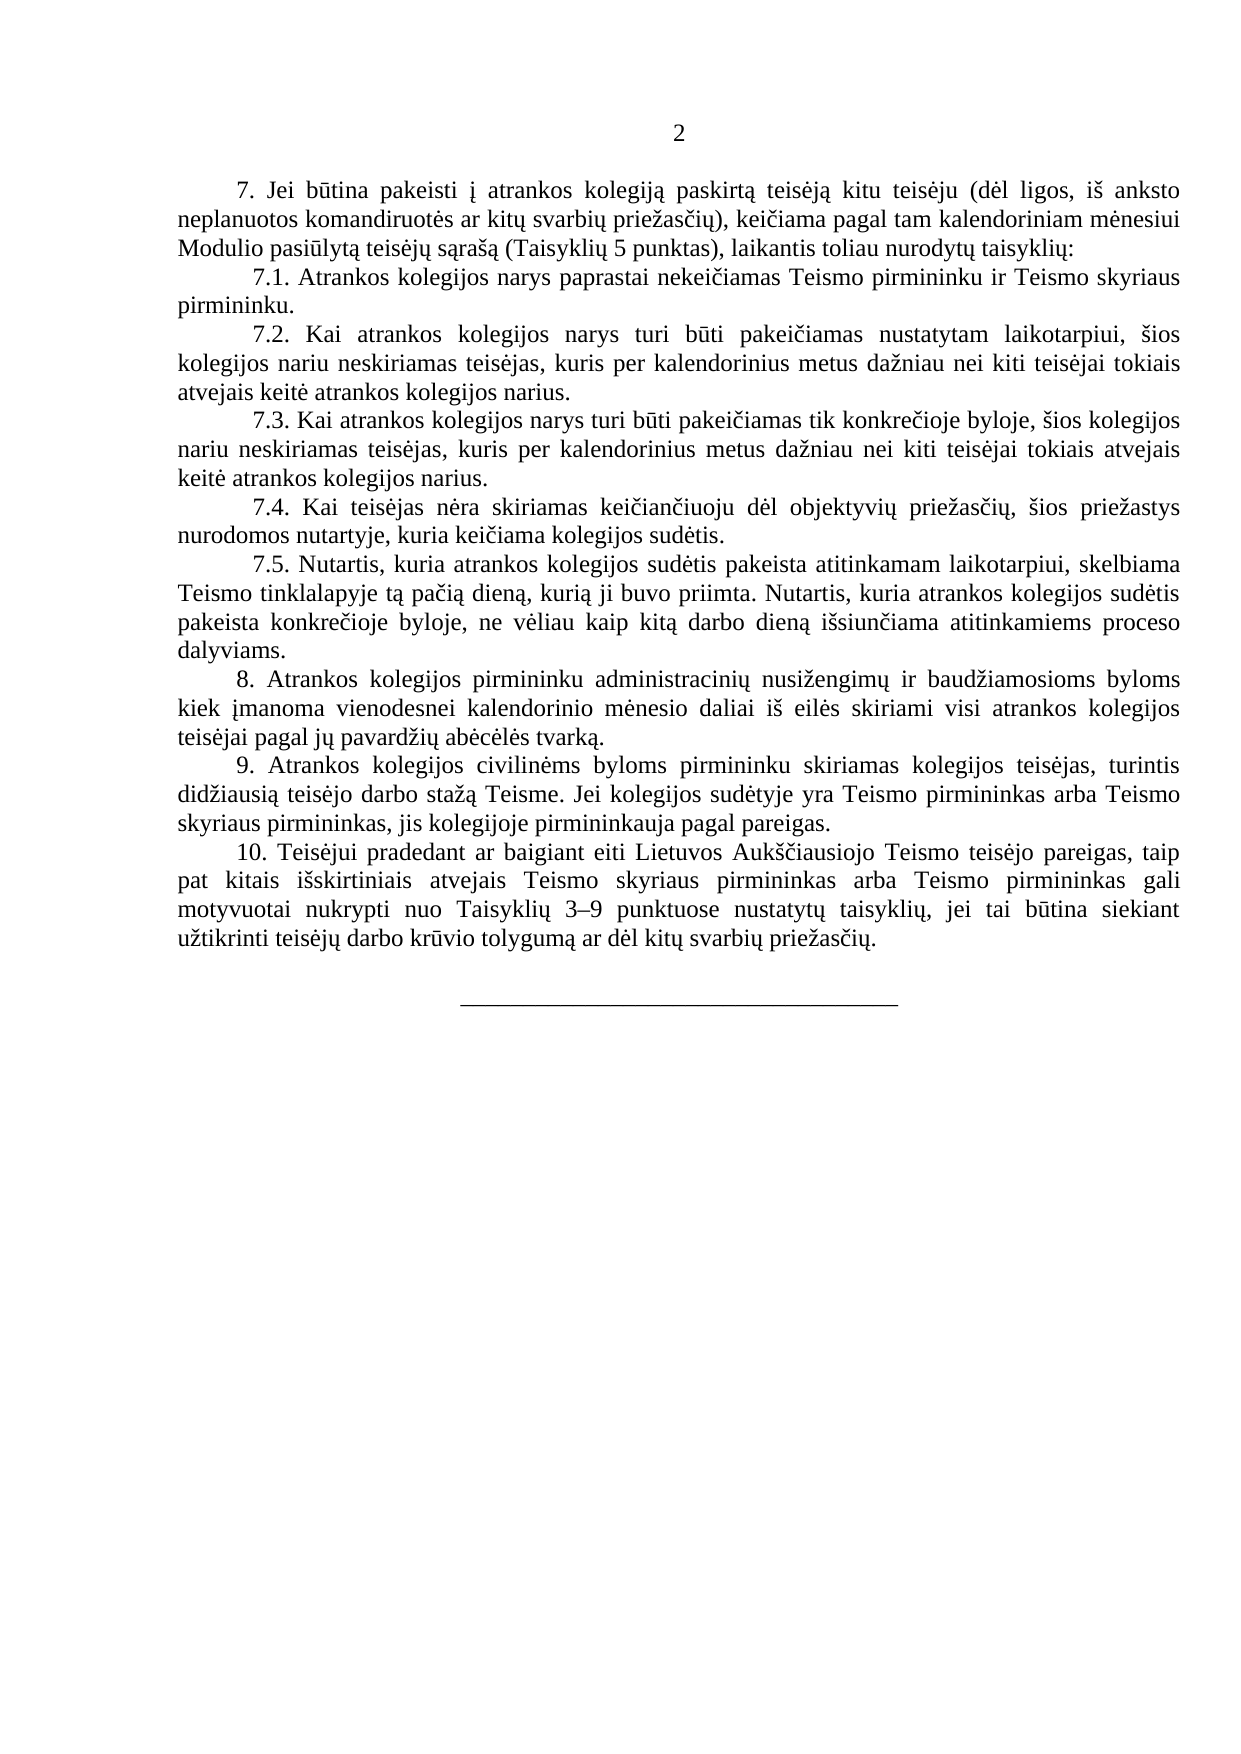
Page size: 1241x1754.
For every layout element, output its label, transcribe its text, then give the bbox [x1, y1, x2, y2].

text ___________________________________ [177, 981, 1181, 1009]
text 9. Atrankos kolegijos civilinėms byloms pirmininku skiriamas kolegijos teisėjas, turintis didžiausią teisėjo darbo stažą Teisme. Jei kolegijos sudėtyje yra Teismo pirmininkas arba Teismo skyriaus pirmininkas, jis kolegijoje pirmininkauja pagal pareigas. [177, 751, 1181, 837]
text 7.3. Kai atrankos kolegijos narys turi būti pakeičiamas tik konkrečioje byloje, šios kolegijos nariu neskiriamas teisėjas, kuris per kalendorinius metus dažniau nei kiti teisėjai tokiais atvejais keitė atrankos kolegijos narius. [177, 406, 1181, 492]
text 7.5. Nutartis, kuria atrankos kolegijos sudėtis pakeista atitinkamam laikotarpiui, skelbiama Teismo tinklalapyje tą pačią dieną, kurią ji buvo priimta. Nutartis, kuria atrankos kolegijos sudėtis pakeista konkrečioje byloje, ne vėliau kaip kitą darbo dieną išsiunčiama atitinkamiems proceso dalyviams. [177, 549, 1181, 664]
text 7.1. Atrankos kolegijos narys paprastai nekeičiamas Teismo pirmininku ir Teismo skyriaus pirmininku. [177, 262, 1181, 319]
text 8. Atrankos kolegijos pirmininku administracinių nusižengimų ir baudžiamosioms byloms kiek įmanoma vienodesnei kalendorinio mėnesio daliai iš eilės skiriami visi atrankos kolegijos teisėjai pagal jų pavardžių abėcėlės tvarką. [177, 664, 1181, 751]
text 7.4. Kai teisėjas nėra skiriamas keičiančiuoju dėl objektyvių priežasčių, šios priežastys nurodomos nutartyje, kuria keičiama kolegijos sudėtis. [177, 492, 1181, 549]
text 7.2. Kai atrankos kolegijos narys turi būti pakeičiamas nustatytam laikotarpiui, šios kolegijos nariu neskiriamas teisėjas, kuris per kalendorinius metus dažniau nei kiti teisėjai tokiais atvejais keitė atrankos kolegijos narius. [177, 319, 1181, 406]
text 10. Teisėjui pradedant ar baigiant eiti Lietuvos Aukščiausiojo Teismo teisėjo pareigas, taip pat kitais išskirtiniais atvejais Teismo skyriaus pirmininkas arba Teismo pirmininkas gali motyvuotai nukrypti nuo Taisyklių 3–9 punktuose nustatytų taisyklių, jei tai būtina siekiant užtikrinti teisėjų darbo krūvio tolygumą ar dėl kitų svarbių priežasčių. [177, 837, 1181, 952]
text 7. Jei būtina pakeisti į atrankos kolegiją paskirtą teisėją kitu teisėju (dėl ligos, iš anksto neplanuotos komandiruotės ar kitų svarbių priežasčių), keičiama pagal tam kalendoriniam mėnesiui Modulio pasiūlytą teisėjų sąrašą (Taisyklių 5 punktas), laikantis toliau nurodytų taisyklių: [177, 176, 1181, 262]
